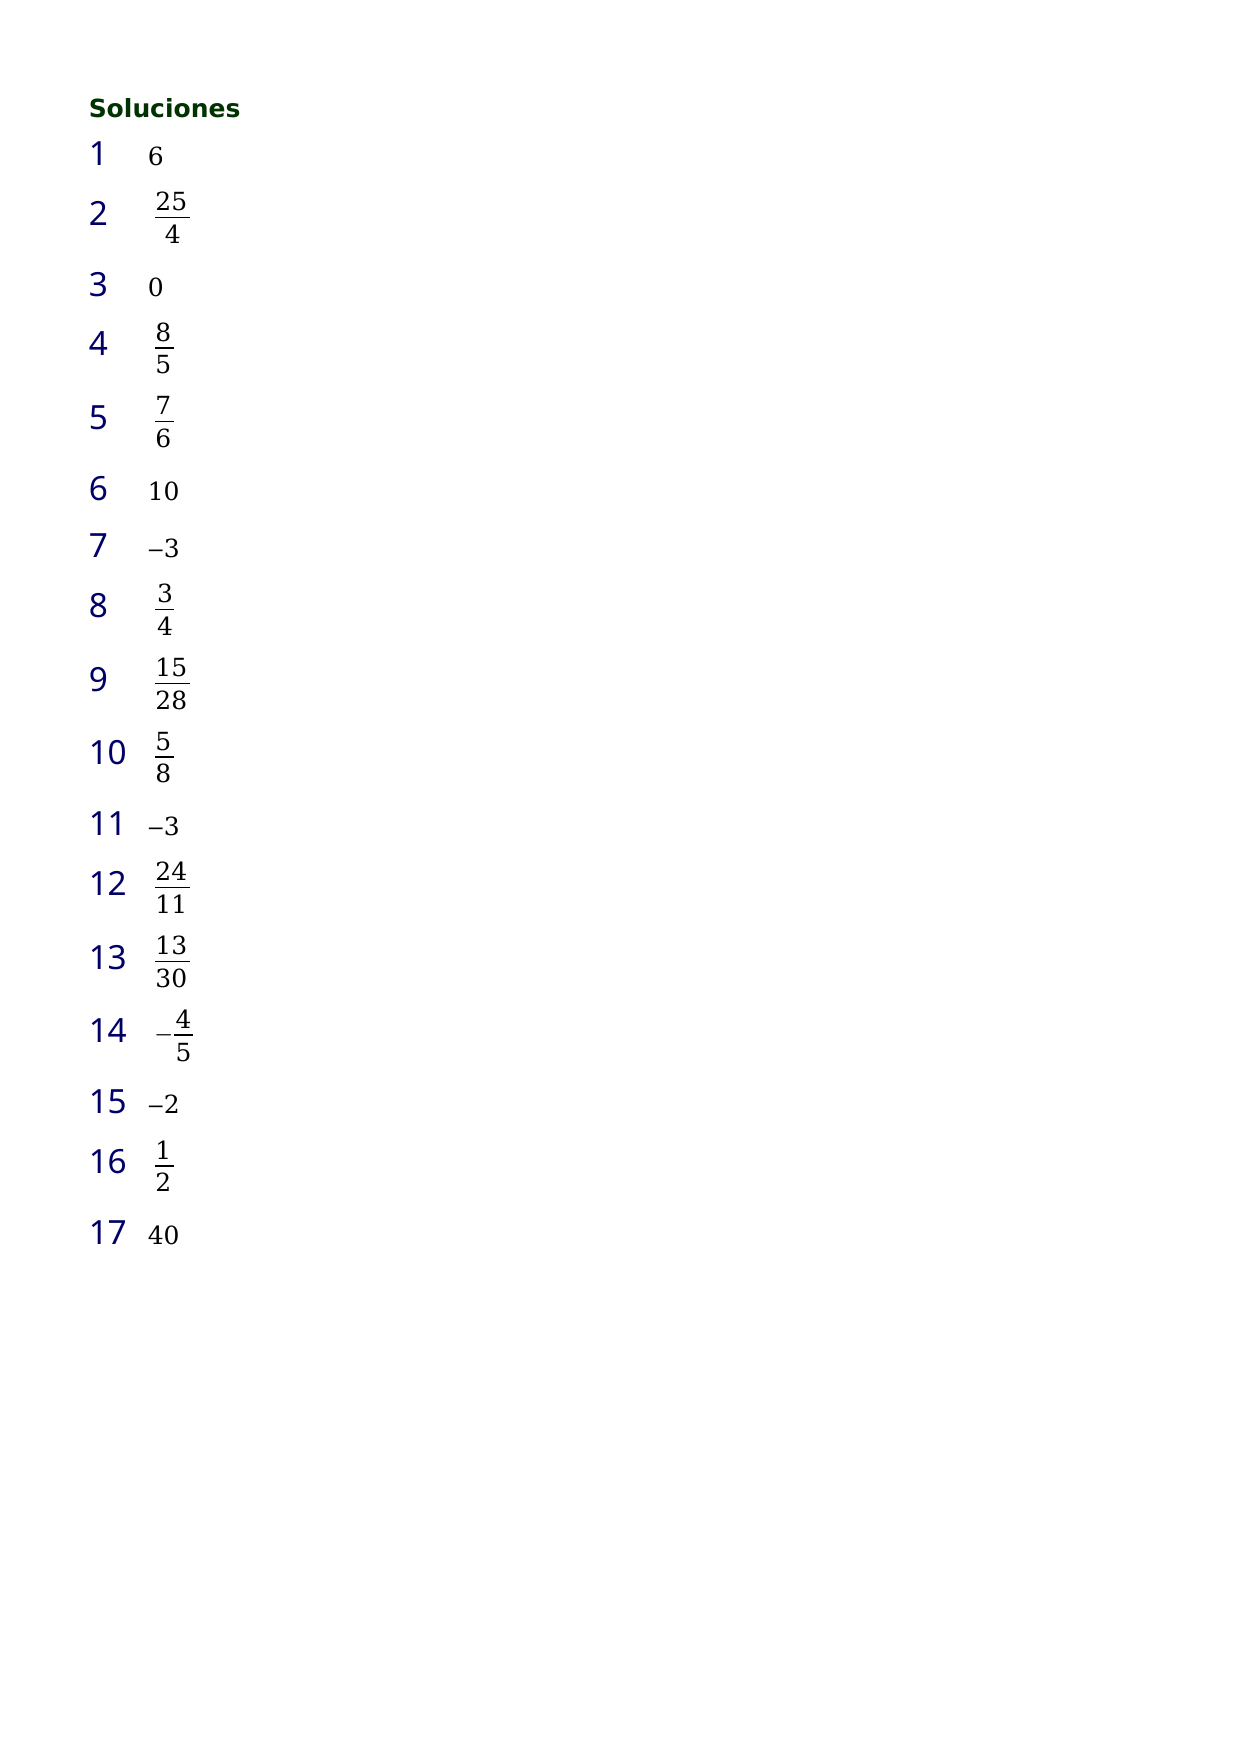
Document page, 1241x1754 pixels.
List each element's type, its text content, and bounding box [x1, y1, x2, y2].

list 6 [88, 129, 1152, 175]
list 40 [88, 1209, 1152, 1254]
list ‒2 [88, 1078, 1152, 1124]
list ‒3 [88, 522, 1152, 567]
text Soluciones [88, 94, 1152, 124]
list ‒3 [88, 800, 1152, 846]
list 0 [88, 260, 1152, 306]
list 10 [88, 465, 1152, 510]
